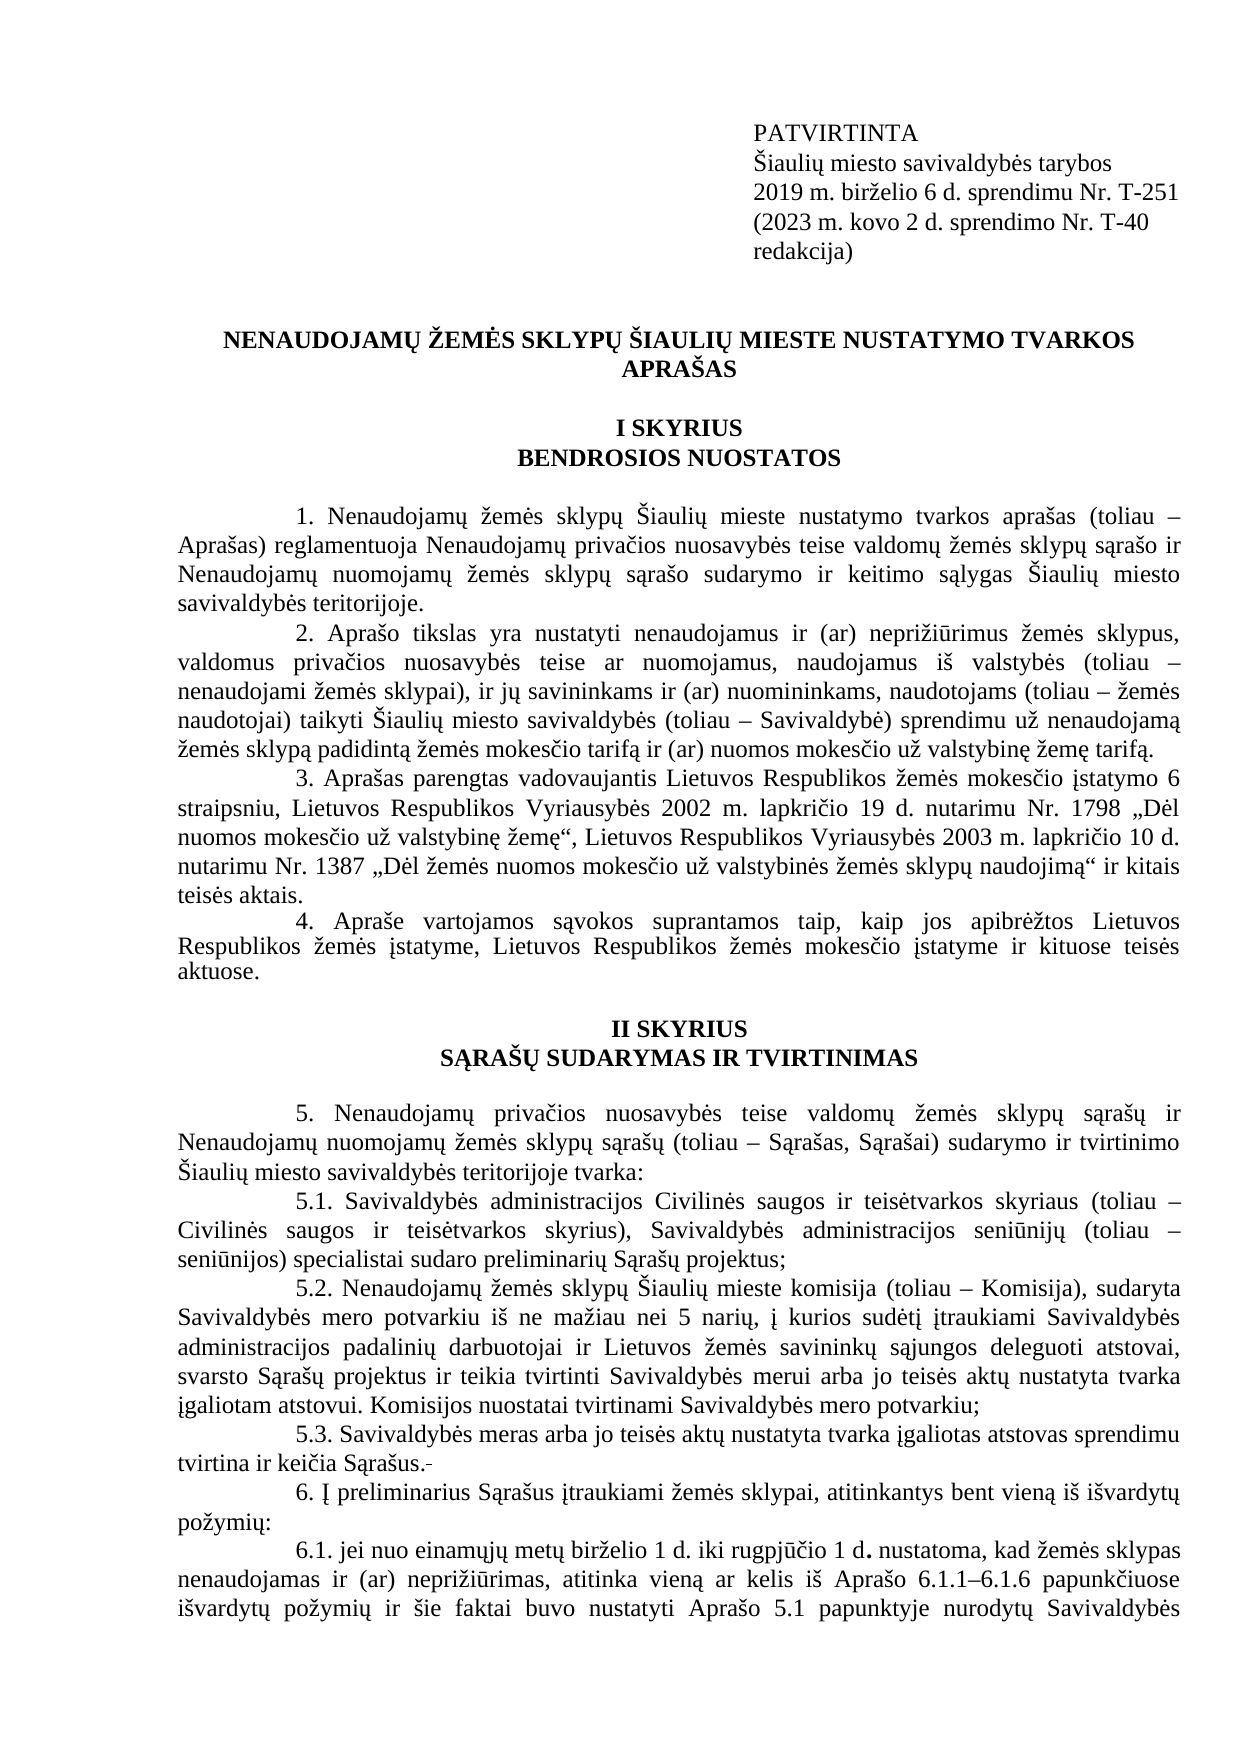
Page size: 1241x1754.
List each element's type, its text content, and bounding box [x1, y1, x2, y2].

text 4. Apraše vartojamos sąvokos suprantamos taip, kaip jos apibrėžtos Lietuvos Respublikos žemės įstatyme, Lietuvos Respublikos žemės mokesčio įstatyme ir kituose teisės aktuose. [177, 909, 1181, 984]
text 5.1. Savivaldybės administracijos Civilinės saugos ir teisėtvarkos skyriaus (toliau – Civilinės saugos ir teisėtvarkos skyrius), Savivaldybės administracijos seniūnijų (toliau – seniūnijos) specialistai sudaro preliminarių Sąrašų projektus; [177, 1185, 1181, 1273]
text PATVIRTINTA [177, 118, 1181, 148]
text I SKYRIUS [177, 413, 1181, 442]
text Šiaulių miesto savivaldybės tarybos [177, 148, 1181, 177]
text 5.3. Savivaldybės meras arba jo teisės aktų nustatyta tvarka įgaliotas atstovas sprendimu tvirtina ir keičia Sąrašus. [177, 1419, 1181, 1477]
text 2. Aprašo tikslas yra nustatyti nenaudojamus ir (ar) neprižiūrimus žemės sklypus, valdomus privačios nuosavybės teise ar nuomojamus, naudojamus iš valstybės (toliau – nenaudojami žemės sklypai), ir jų savininkams ir (ar) nuomininkams, naudotojams (toliau – žemės naudotojai) taikyti Šiaulių miesto savivaldybės (toliau – Savivaldybė) sprendimu už nenaudojamą žemės sklypą padidintą žemės mokesčio tarifą ir (ar) nuomos mokesčio už valstybinę žemę tarifą. [177, 618, 1181, 763]
text SĄRAŠŲ SUDARYMAS IR TVIRTINIMAS [177, 1043, 1181, 1073]
text 6. Į preliminarius Sąrašus įtraukiami žemės sklypai, atitinkantys bent vieną iš išvardytų požymių: [177, 1477, 1181, 1535]
text 3. Aprašas parengtas vadovaujantis Lietuvos Respublikos žemės mokesčio įstatymo 6 straipsniu, Lietuvos Respublikos Vyriausybės 2002 m. lapkričio 19 d. nutarimu Nr. 1798 „Dėl nuomos mokesčio už valstybinę žemę“, Lietuvos Respublikos Vyriausybės 2003 m. lapkričio 10 d. nutarimu Nr. 1387 „Dėl žemės nuomos mokesčio už valstybinės žemės sklypų naudojimą“ ir kitais teisės aktais. [177, 763, 1181, 909]
text (2023 m. kovo 2 d. sprendimo Nr. T-40 [177, 207, 1181, 236]
text 5.2. Nenaudojamų žemės sklypų Šiaulių mieste komisija (toliau – Komisija), sudaryta Savivaldybės mero potvarkiu iš ne mažiau nei 5 narių, į kurios sudėtį įtraukiami Savivaldybės administracijos padalinių darbuotojai ir Lietuvos žemės savininkų sąjungos deleguoti atstovai, svarsto Sąrašų projektus ir teikia tvirtinti Savivaldybės merui arba jo teisės aktų nustatyta tvarka įgaliotam atstovui. Komisijos nuostatai tvirtinami Savivaldybės mero potvarkiu; [177, 1273, 1181, 1419]
text redakcija) [177, 236, 1181, 266]
text 2019 m. birželio 6 d. sprendimu Nr. T-251 [177, 177, 1181, 207]
text II SKYRIUS [177, 1014, 1181, 1043]
text NENAUDOJAMŲ ŽEMĖS SKLYPŲ ŠIAULIŲ MIESTE NUSTATYMO TVARKOS APRAŠAS [177, 324, 1181, 383]
text 6.1. jei nuo einamųjų metų birželio 1 d. iki rugpjūčio 1 d. nustatoma, kad žemės sklypas nenaudojamas ir (ar) neprižiūrimas, atitinka vieną ar kelis iš Aprašo 6.1.1–6.1.6 papunkčiuose išvardytų požymių ir šie faktai buvo nustatyti Aprašo 5.1 papunktyje nurodytų Savivaldybės [177, 1535, 1181, 1622]
text BENDROSIOS NUOSTATOS [177, 442, 1181, 472]
text 5. Nenaudojamų privačios nuosavybės teise valdomų žemės sklypų sąrašų ir Nenaudojamų nuomojamų žemės sklypų sąrašų (toliau – Sąrašas, Sąrašai) sudarymo ir tvirtinimo Šiaulių miesto savivaldybės teritorijoje tvarka: [177, 1098, 1181, 1185]
text 1. Nenaudojamų žemės sklypų Šiaulių mieste nustatymo tvarkos aprašas (toliau – Aprašas) reglamentuoja Nenaudojamų privačios nuosavybės teise valdomų žemės sklypų sąrašo ir Nenaudojamų nuomojamų žemės sklypų sąrašo sudarymo ir keitimo sąlygas Šiaulių miesto savivaldybės teritorijoje. [177, 501, 1181, 618]
